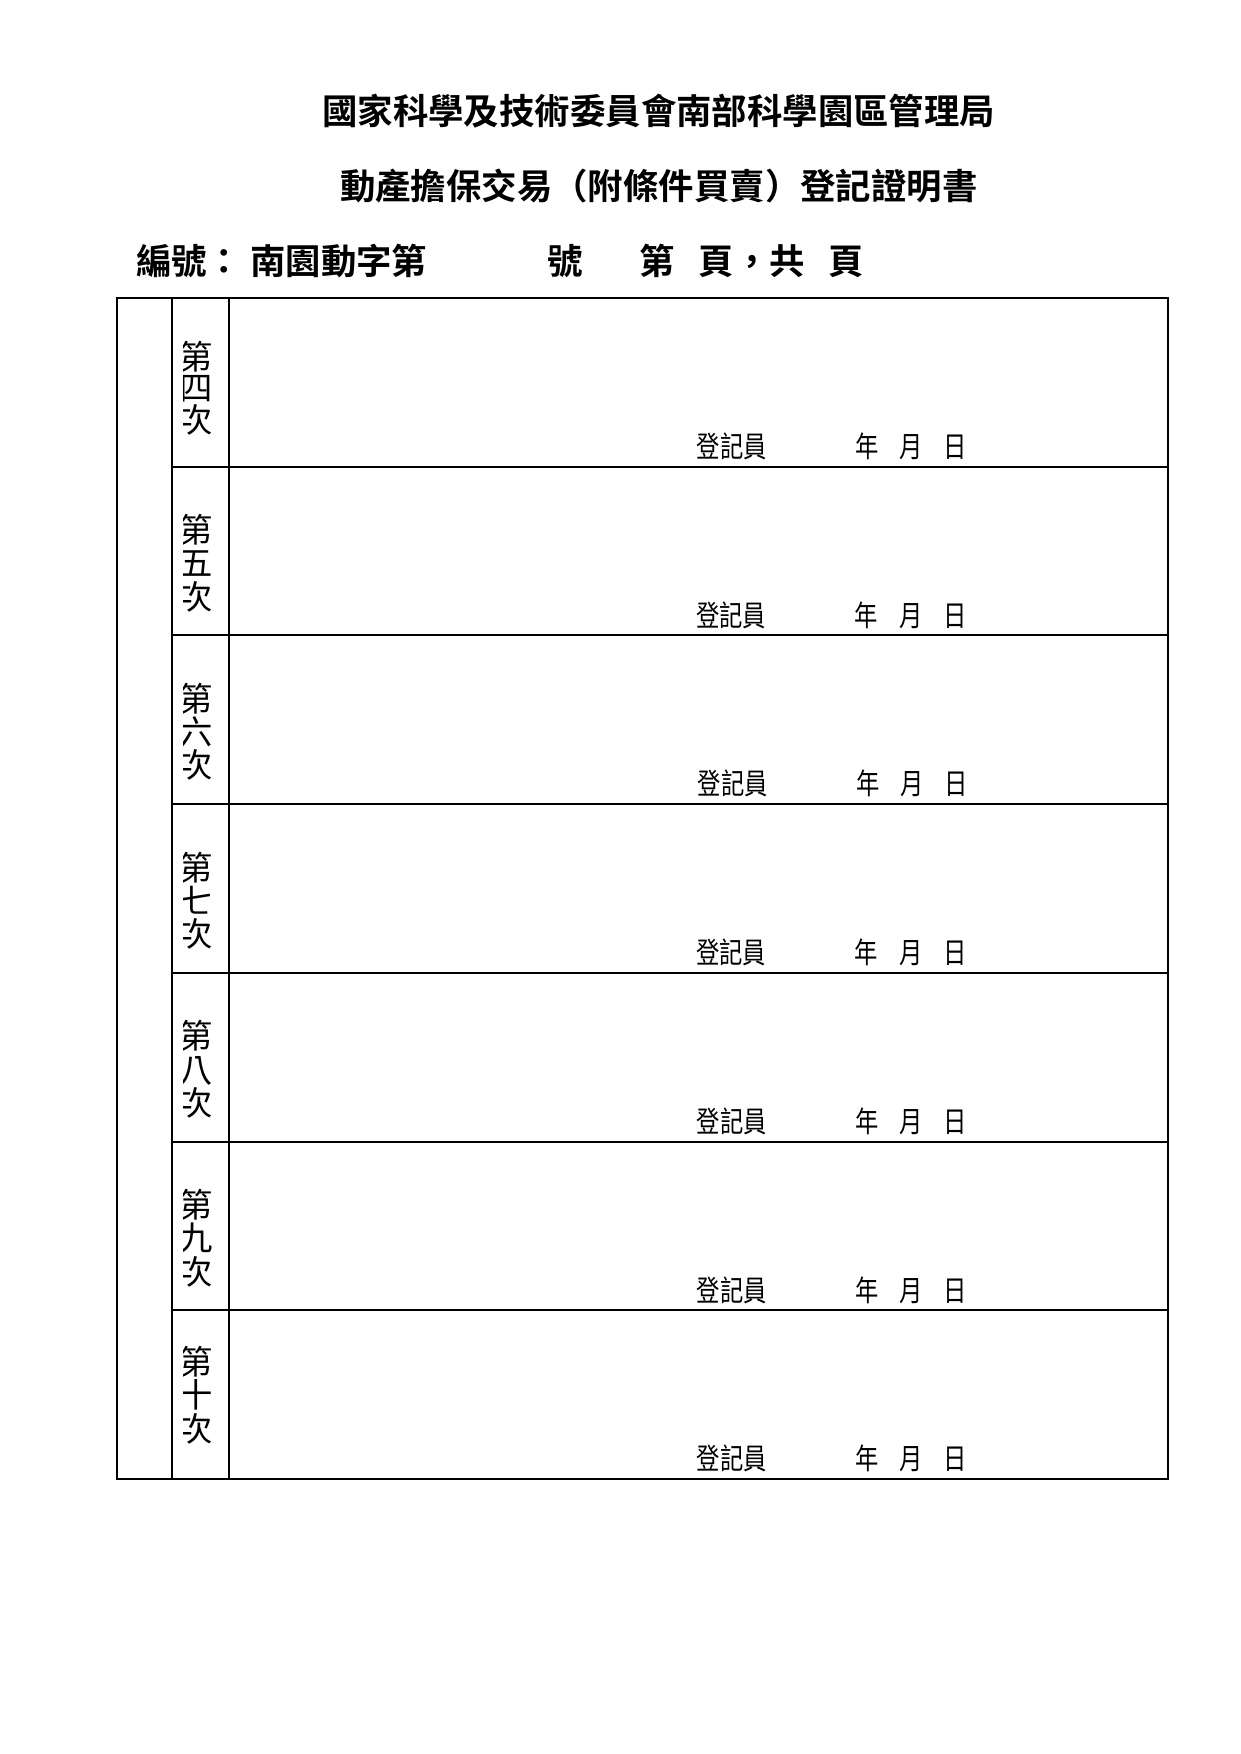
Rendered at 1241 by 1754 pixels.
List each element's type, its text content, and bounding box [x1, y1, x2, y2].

text 國家科學及技術委員會南部科學園區管理局 [136, 72, 1181, 147]
table_cell 登記員 年 月 日 [230, 974, 1167, 1141]
table_cell 登記員 年 月 日 [230, 805, 1167, 972]
table_cell 登記員 年 月 日 [230, 468, 1167, 634]
table_cell 第七次 [173, 805, 228, 972]
table_header 登 記 紀 要 [118, 299, 171, 1478]
table_cell 第九次 [173, 1143, 228, 1309]
table_cell 登記員 年 月 日 [230, 1143, 1167, 1309]
table_cell 第五次 [173, 468, 228, 634]
table_header 第四次 [173, 299, 228, 466]
table_cell 第十次 [173, 1311, 228, 1478]
text 編號： 南園動字第 號 第 頁，共 頁 [136, 222, 1181, 297]
table_cell 登記員 年 月 日 [230, 636, 1167, 803]
table_cell 第六次 [173, 636, 228, 803]
table_cell 登記員 年 月 日 [230, 1311, 1167, 1478]
table_header 登記員 年 月 日 [230, 299, 1167, 466]
table_cell 第八次 [173, 974, 228, 1141]
text 動產擔保交易（附條件買賣）登記證明書 [136, 147, 1181, 222]
